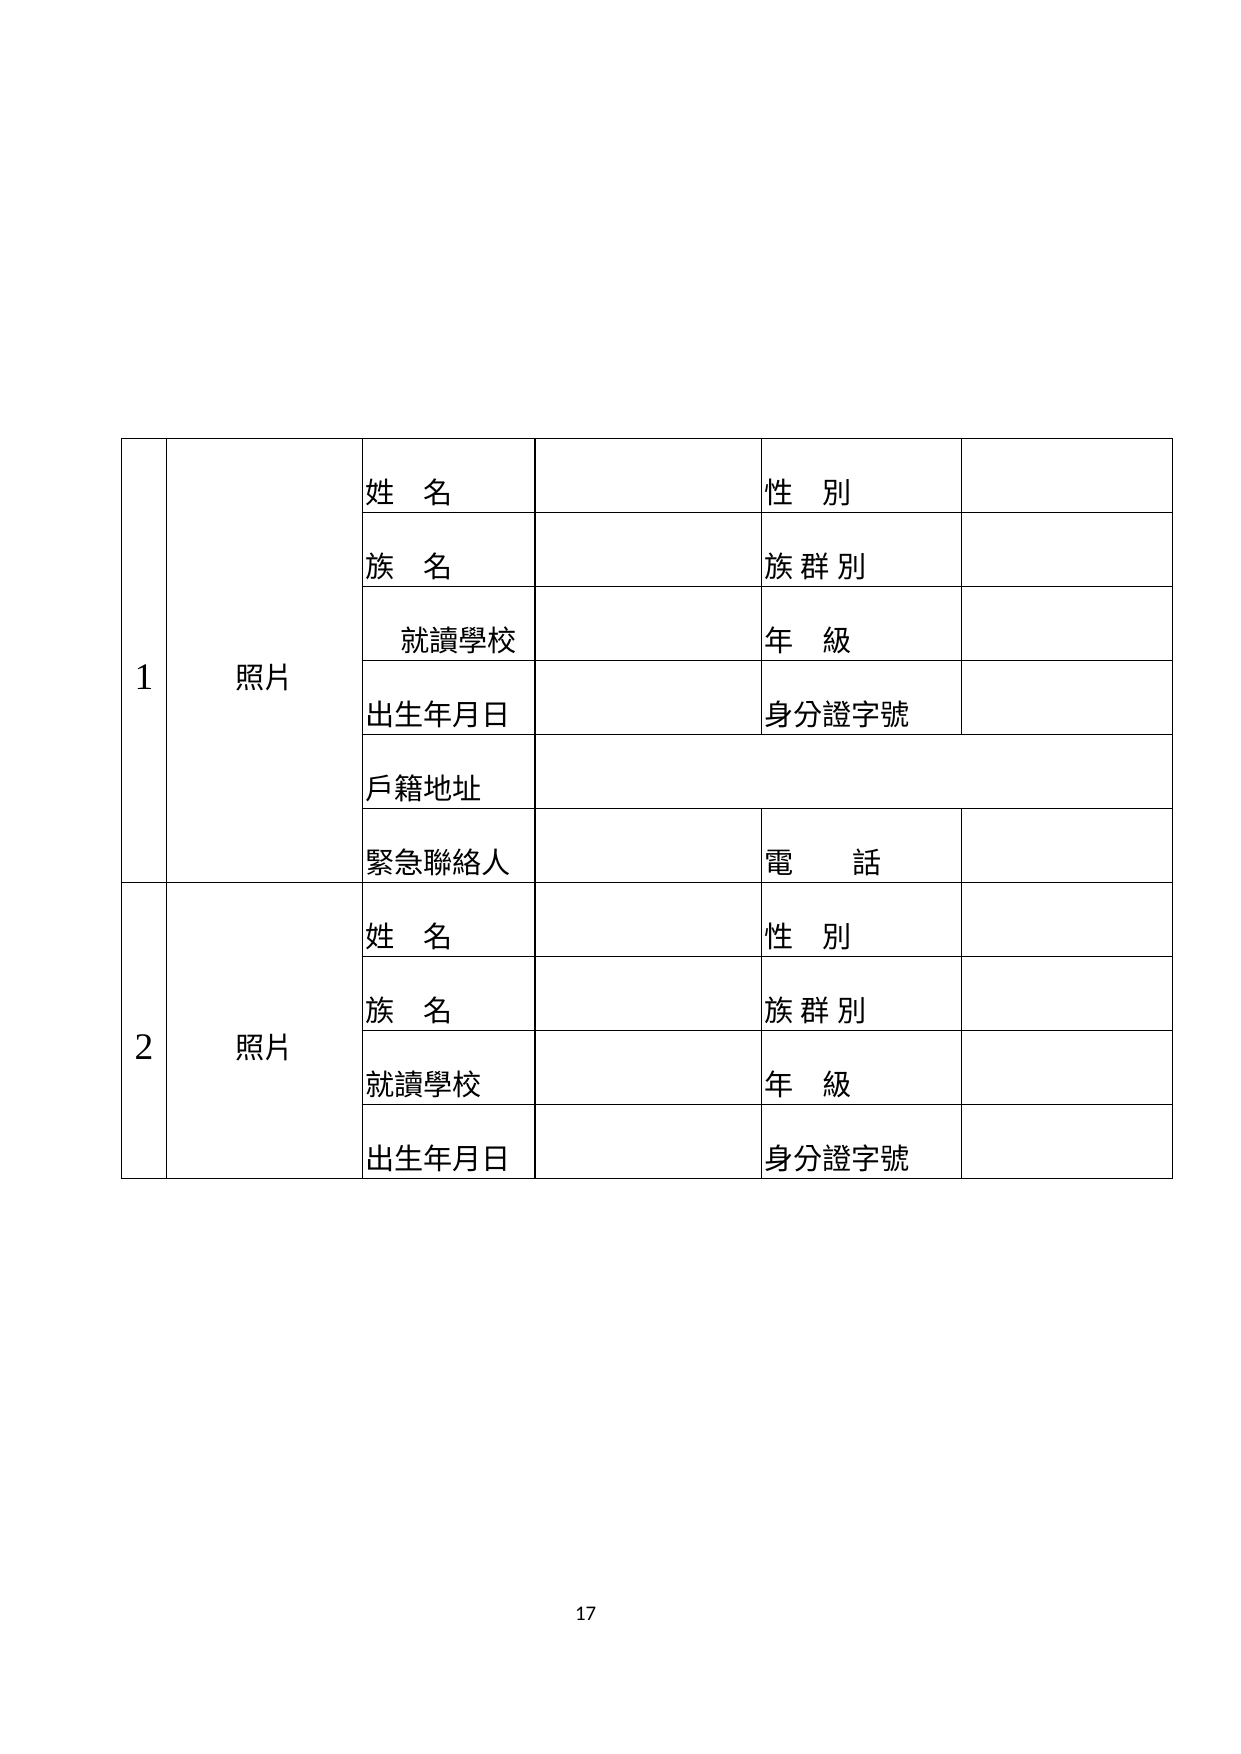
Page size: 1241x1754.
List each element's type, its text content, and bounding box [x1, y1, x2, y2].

table_cell [536, 513, 761, 586]
table_cell 族名 [363, 957, 534, 1029]
table_cell [536, 1031, 761, 1103]
table_cell 族名 [363, 513, 534, 586]
table_cell [962, 661, 1172, 734]
table_cell 性別 [762, 439, 961, 512]
table_cell 年級 [762, 1031, 961, 1103]
table_cell [962, 513, 1172, 586]
table_cell 年級 [762, 587, 961, 660]
table_cell 族群別 [762, 957, 961, 1029]
table_cell 身分證字號 [762, 661, 961, 734]
table_cell [962, 587, 1172, 660]
table_cell 2 [122, 883, 166, 1177]
table_cell 姓名 [363, 439, 534, 512]
table_cell 戶籍地址 [363, 735, 534, 808]
table_cell 照片 [167, 883, 362, 1177]
table_cell 身分證字號 [762, 1105, 961, 1177]
table_cell [962, 957, 1172, 1029]
table_cell 緊急聯絡人 [363, 809, 534, 882]
table_cell 就讀學校 [363, 1031, 534, 1103]
table_cell [536, 661, 761, 734]
table_cell 族群別 [762, 513, 961, 586]
table_cell 就讀學校 [363, 587, 534, 660]
table_cell [962, 1105, 1172, 1177]
table_cell 出生年月日 [363, 1105, 534, 1177]
table_cell [536, 1105, 761, 1177]
table_cell [536, 957, 761, 1029]
table_cell [962, 439, 1172, 512]
table_cell [536, 883, 761, 956]
table_cell 性別 [762, 883, 961, 956]
table_cell [536, 809, 761, 882]
table_cell 電 話 [762, 809, 961, 882]
table_cell [536, 439, 761, 512]
table_cell [962, 809, 1172, 882]
table_cell [962, 883, 1172, 956]
table_cell 出生年月日 [363, 661, 534, 734]
table_cell 照片 [167, 439, 362, 882]
table_cell [536, 735, 1172, 808]
table_cell 姓名 [363, 883, 534, 956]
table_cell [536, 587, 761, 660]
table_cell [962, 1031, 1172, 1103]
table_cell 1 [122, 439, 166, 882]
